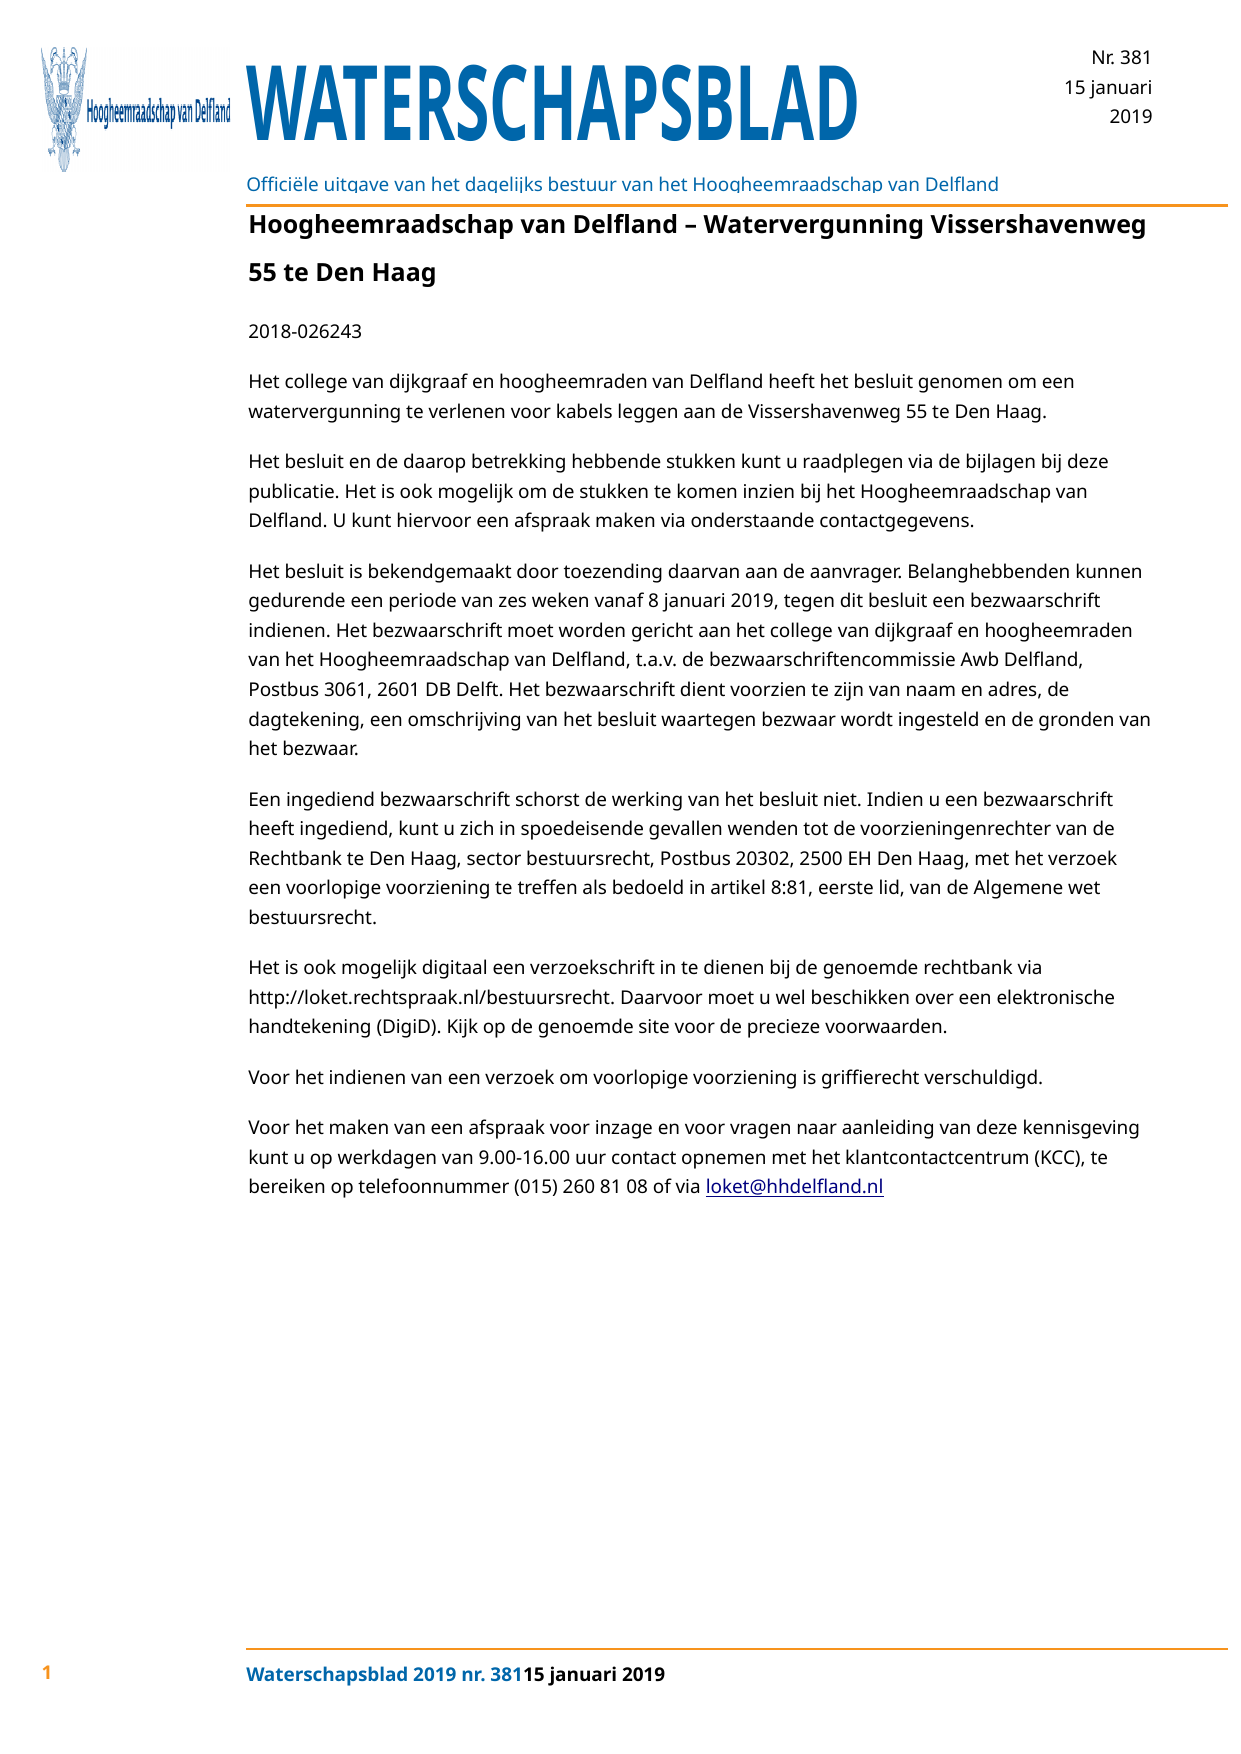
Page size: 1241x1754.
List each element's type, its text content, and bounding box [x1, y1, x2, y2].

text Het besluit is bekendgemaakt door toezending daarvan aan de aanvrager. Belanghebbenden kunnen gedurende een periode van zes weken vanaf 8 januari 2019, tegen dit besluit een bezwaarschrift indienen. Het bezwaarschrift moet worden gericht aan het college van dijkgraaf en hoogheemraden van het Hoogheemraadschap van Delfland, t.a.v. de bezwaarschriftencommissie Awb Delfland, Postbus 3061, 2601 DB Delft. Het bezwaarschrift dient voorzien te zijn van naam en adres, de dagtekening, een omschrijving van het besluit waartegen bezwaar wordt ingesteld en de gronden van het bezwaar. [248, 558, 1152, 761]
text Het besluit en de daarop betrekking hebbende stukken kunt u raadplegen via de bijlagen bij deze publicatie. Het is ook mogelijk om de stukken te komen inzien bij het Hoogheemraadschap van Delfland. U kunt hiervoor een afspraak maken via onderstaande contactgegevens. [248, 448, 1152, 533]
picture [41, 47, 231, 172]
text Het college van dijkgraaf en hoogheemraden van Delfland heeft het besluit genomen om een watervergunning te verlenen voor kabels leggen aan de Vissershavenweg 55 te Den Haag. [248, 368, 1152, 424]
text Voor het indienen van een verzoek om voorlopige voorziening is griffierecht verschuldigd. [248, 1064, 1152, 1090]
text 2018-026243 [248, 318, 1152, 344]
text Het is ook mogelijk digitaal een verzoekschrift in te dienen bij de genoemde rechtbank via http://loket.rechtspraak.nl/bestuursrecht. Daarvoor moet u wel beschikken over een elektronische handtekening (DigiD). Kijk op de genoemde site voor de precieze voorwaarden. [248, 954, 1152, 1039]
text Hoogheemraadschap van Delfland – Watervergunning Vissershavenweg 55 te Den Haag [248, 207, 1152, 288]
text Een ingediend bezwaarschrift schorst de werking van het besluit niet. Indien u een bezwaarschrift heeft ingediend, kunt u zich in spoedeisende gevallen wenden tot de voorzieningenrechter van de Rechtbank te Den Haag, sector bestuursrecht, Postbus 20302, 2500 EH Den Haag, met het verzoek een voorlopige voorziening te treffen als bedoeld in artikel 8:81, eerste lid, van de Algemene wet bestuursrecht. [248, 786, 1152, 930]
text Voor het maken van een afspraak voor inzage en voor vragen naar aanleiding van deze kennisgeving kunt u op werkdagen van 9.00-16.00 uur contact opnemen met het klantcontactcentrum (KCC), te bereiken op telefoonnummer (015) 260 81 08 of via loket@hhdelfland.nl [248, 1114, 1152, 1199]
